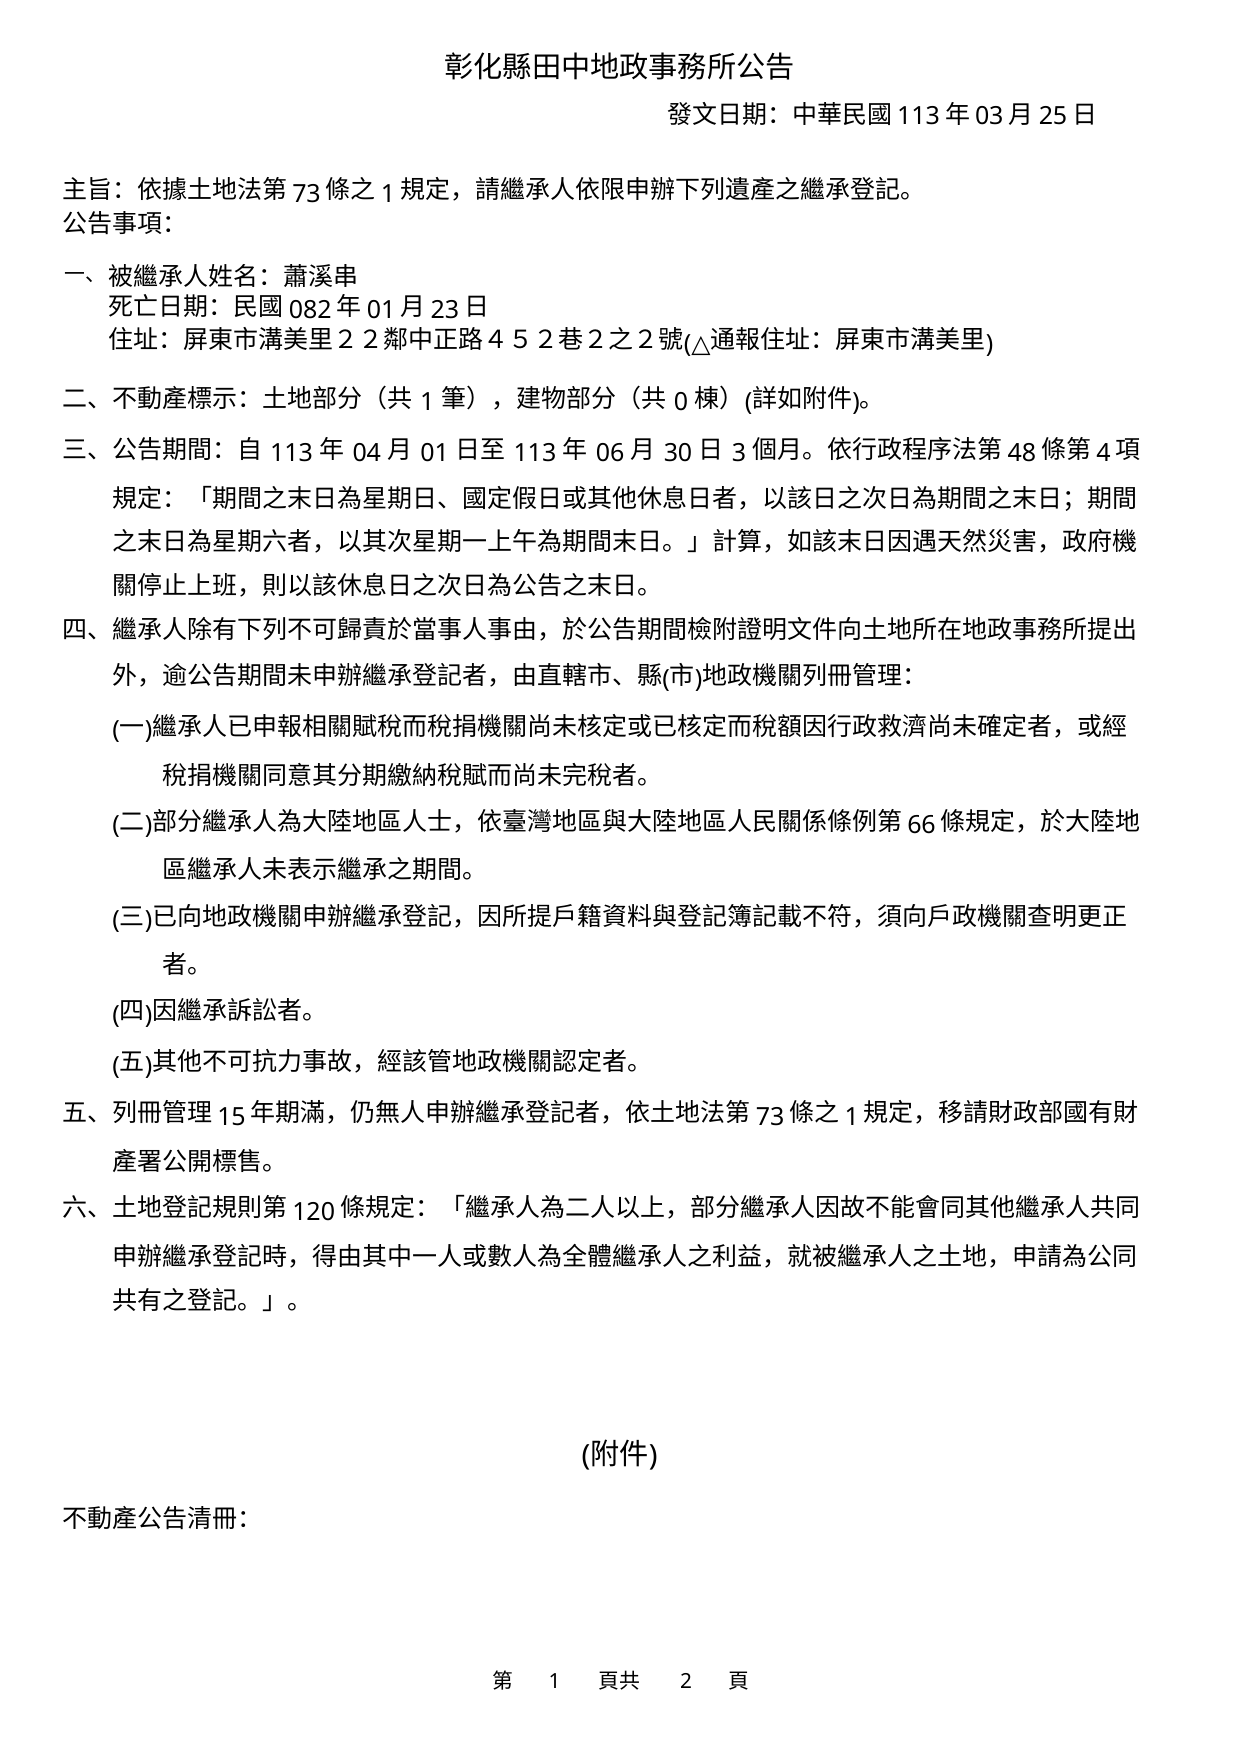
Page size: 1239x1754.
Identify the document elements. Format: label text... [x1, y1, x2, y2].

table_header [667, 0, 718, 41]
table_cell [62, 1661, 109, 1701]
table_cell [1177, 1424, 1239, 1485]
table_cell [653, 1383, 667, 1423]
table_cell [483, 95, 523, 135]
table_cell [585, 1383, 653, 1423]
table_cell [483, 1557, 523, 1661]
table_cell [109, 1383, 482, 1423]
table_cell [62, 135, 109, 176]
table_cell [62, 95, 109, 135]
table_cell [1177, 176, 1239, 246]
table_cell [0, 263, 62, 313]
table_cell [1177, 135, 1239, 176]
table_cell [523, 1557, 585, 1661]
table_cell [109, 95, 482, 135]
table_cell [585, 135, 653, 176]
table_cell [0, 1485, 62, 1557]
table_header [0, 0, 62, 41]
table_cell [0, 384, 62, 1383]
table_header [718, 0, 759, 41]
table_cell [1177, 1383, 1239, 1423]
table_cell [667, 135, 718, 176]
table_header [523, 0, 585, 41]
table_cell [0, 1383, 62, 1423]
table_header [653, 0, 667, 41]
table_cell [109, 1557, 482, 1661]
table_header [483, 0, 523, 41]
table_cell [0, 314, 62, 384]
table_cell 不動產公告清冊： [62, 1485, 1177, 1557]
table_cell [0, 41, 62, 94]
table_cell 一、 [62, 263, 109, 313]
table_cell [523, 95, 585, 135]
table_cell [109, 1661, 482, 1701]
table_cell [0, 135, 62, 176]
table_header [585, 0, 653, 41]
table_cell [1177, 95, 1239, 135]
table_header [62, 0, 109, 41]
table_cell [0, 95, 62, 135]
table_cell 1 [523, 1661, 585, 1701]
table_cell [759, 1661, 1177, 1701]
table_cell [585, 1557, 653, 1661]
table_cell [718, 1383, 759, 1423]
table_cell (附件) [62, 1424, 1177, 1485]
table_cell [653, 95, 667, 135]
table_cell [759, 135, 1177, 176]
table_cell [0, 1557, 62, 1661]
table_cell [667, 1383, 718, 1423]
table_cell [1177, 384, 1239, 1383]
table_cell 2 [653, 1661, 718, 1701]
table_cell [523, 1383, 585, 1423]
table_cell [667, 1557, 718, 1661]
table_cell [1177, 314, 1239, 384]
table_cell [0, 246, 62, 262]
table_cell [585, 95, 653, 135]
table_cell [0, 176, 62, 246]
table_cell [718, 135, 759, 176]
table_cell 頁 [718, 1661, 759, 1701]
table_cell [0, 1661, 62, 1701]
table_cell [718, 1557, 759, 1661]
table_cell [653, 1557, 667, 1661]
table_cell 彰化縣田中地政事務所公告 [62, 41, 1177, 94]
table_cell 被繼承人姓名：蕭溪串 死亡日期：民國082年01月23日 住址：屏東市溝美里２２鄰中正路４５２巷２之２號(△通報住址：屏東市溝美里) [109, 263, 1177, 384]
table_cell 二、不動產標示：土地部分（共 1 筆），建物部分（共 0 棟）(詳如附件)。 三、公告期間：自 113 年 04 月 01 日至 113 年 06 月 30 日 3 個月。依行政程序法第48條第4項 規定：「期間之末日為星期日、國定假日或其他休息日者，以該日之次日為期間之末日；期間 之末日為星期六者，以其次星期一上午為期間末日。」計算，如該末日因遇天然災害，政府機 關停止上班，則以該休息日之次日為公告之末日。 四、繼承人除有下列不可歸責於當事人事由，於公告期間檢附證明文件向土地所在地政事務所提出 外，逾公告期間未申辦繼承登記者，由直轄市、縣(市)地政機關列冊管理： (一)繼承人已申報相關賦稅而稅捐機關尚未核定或已核定而稅額因行政救濟尚未確定者，或經 稅捐機關同意其分期繳納稅賦而尚未完稅者。 (二)部分繼承人為大陸地區人士，依臺灣地區與大陸地區人民關係條例第66條規定，於大陸地 區繼承人未表示繼承之期間。 (三)已向地政機關申辦繼承登記，因所提戶籍資料與登記簿記載不符，須向戶政機關查明更正 者。 (四)因繼承訴訟者。 (五)其他不可抗力事故，經該管地政機關認定者。 五、列冊管理15年期滿，仍無人申辦繼承登記者，依土地法第73條之1規定，移請財政部國有財 產署公開標售。 六、土地登記規則第120條規定：「繼承人為二人以上，部分繼承人因故不能會同其他繼承人共同 申辦繼承登記時，得由其中一人或數人為全體繼承人之利益，就被繼承人之土地，申請為公同 共有之登記。」。 [62, 384, 1177, 1383]
table_cell [759, 1557, 1177, 1661]
table_cell 主旨：依據土地法第73條之1規定，請繼承人依限申辦下列遺產之繼承登記。 公告事項： [62, 176, 1177, 262]
table_cell [523, 135, 585, 176]
table_cell [109, 135, 482, 176]
table_cell [1177, 1661, 1239, 1701]
table_cell [1177, 1485, 1239, 1557]
table_cell [1177, 246, 1239, 262]
table_header [1177, 0, 1239, 41]
table_cell [759, 1383, 1177, 1423]
table_cell [62, 314, 109, 384]
table_cell [1177, 263, 1239, 313]
table_cell 第 [483, 1661, 523, 1701]
table_cell [0, 1424, 62, 1485]
table_cell [653, 135, 667, 176]
table_header [109, 0, 482, 41]
table_cell [1177, 41, 1239, 94]
table_cell [62, 1557, 109, 1661]
table_header [759, 0, 1177, 41]
table_cell [1177, 1557, 1239, 1661]
table_cell [483, 1383, 523, 1423]
table_cell [62, 1383, 109, 1423]
table_cell 頁共 [585, 1661, 653, 1701]
table_cell [483, 135, 523, 176]
table_cell 發文日期：中華民國113年03月25日 [667, 95, 1177, 135]
